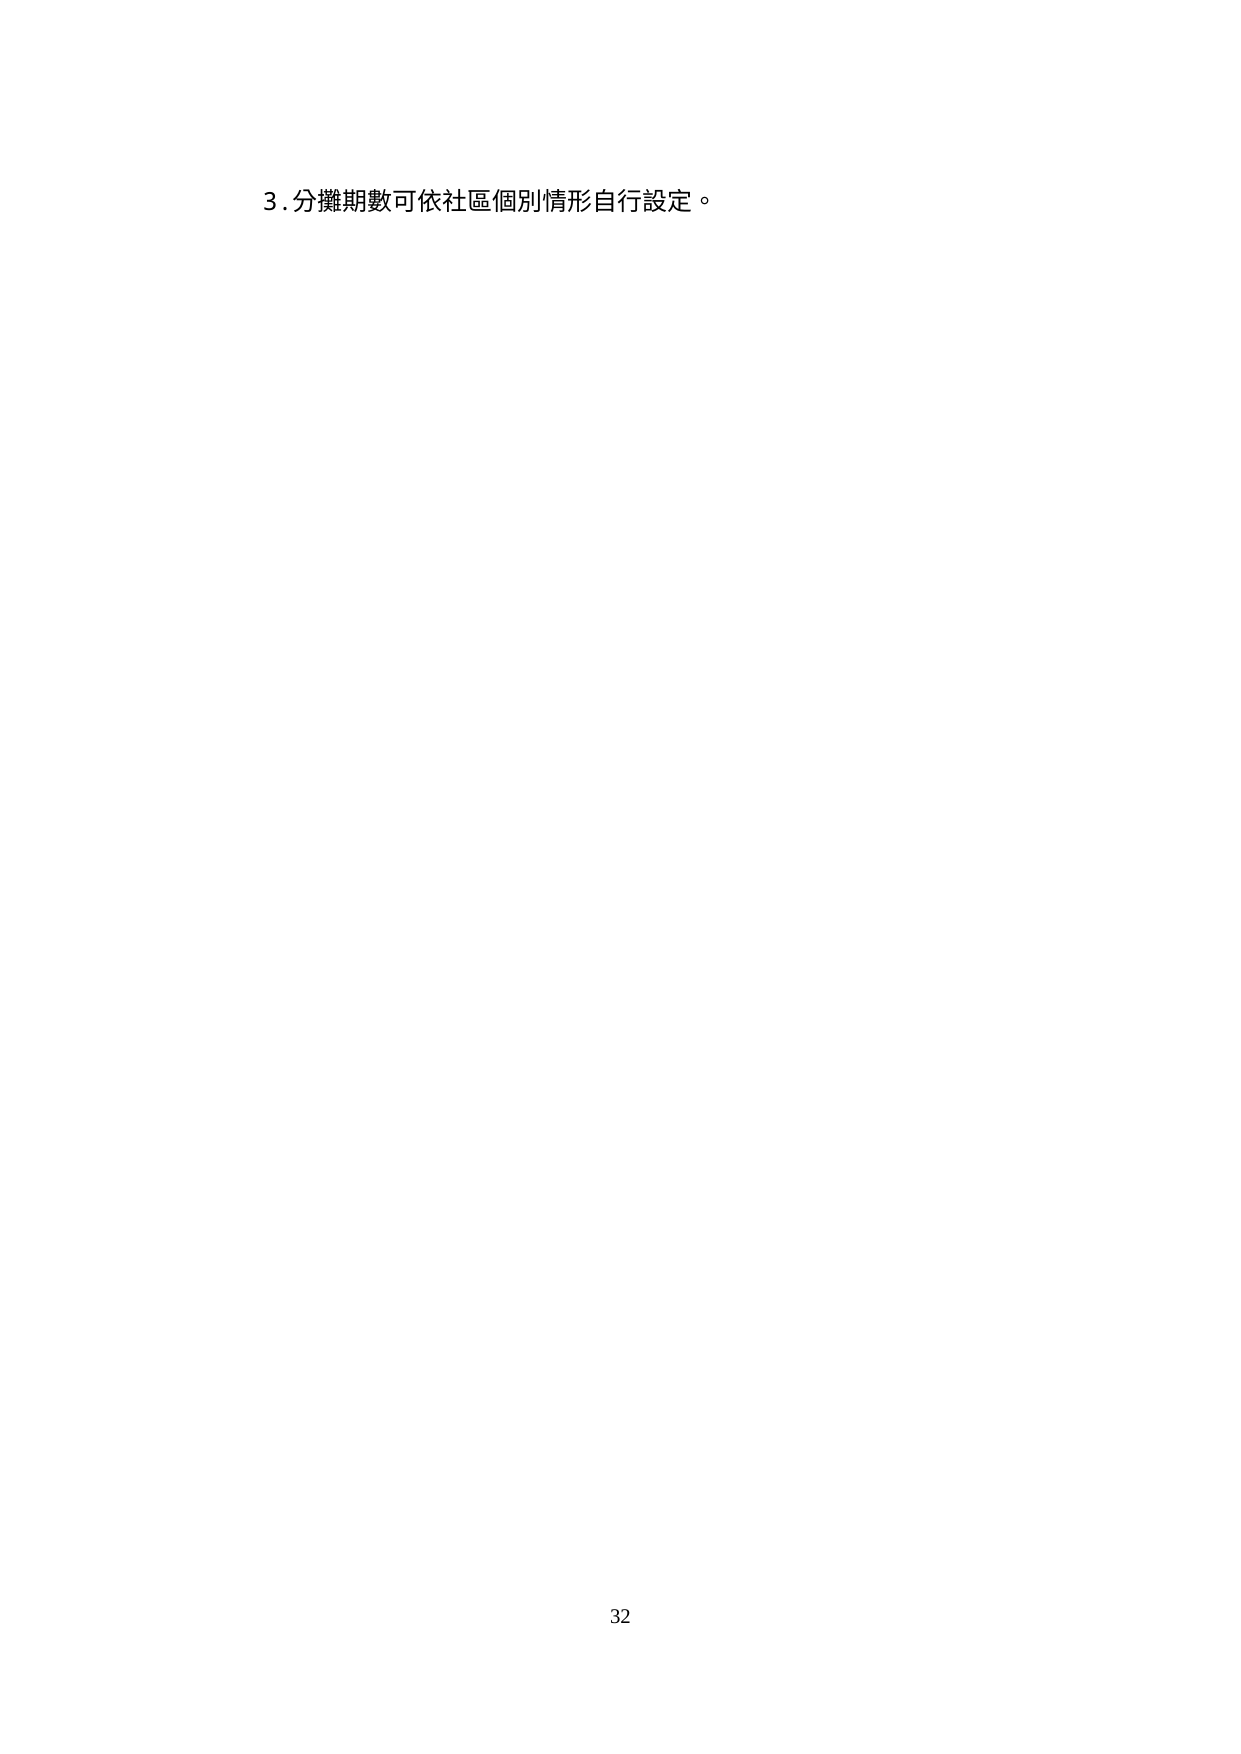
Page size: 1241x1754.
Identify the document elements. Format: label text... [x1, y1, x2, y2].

text 3.分攤期數可依社區個別情形自行設定。 [186, 158, 1053, 221]
